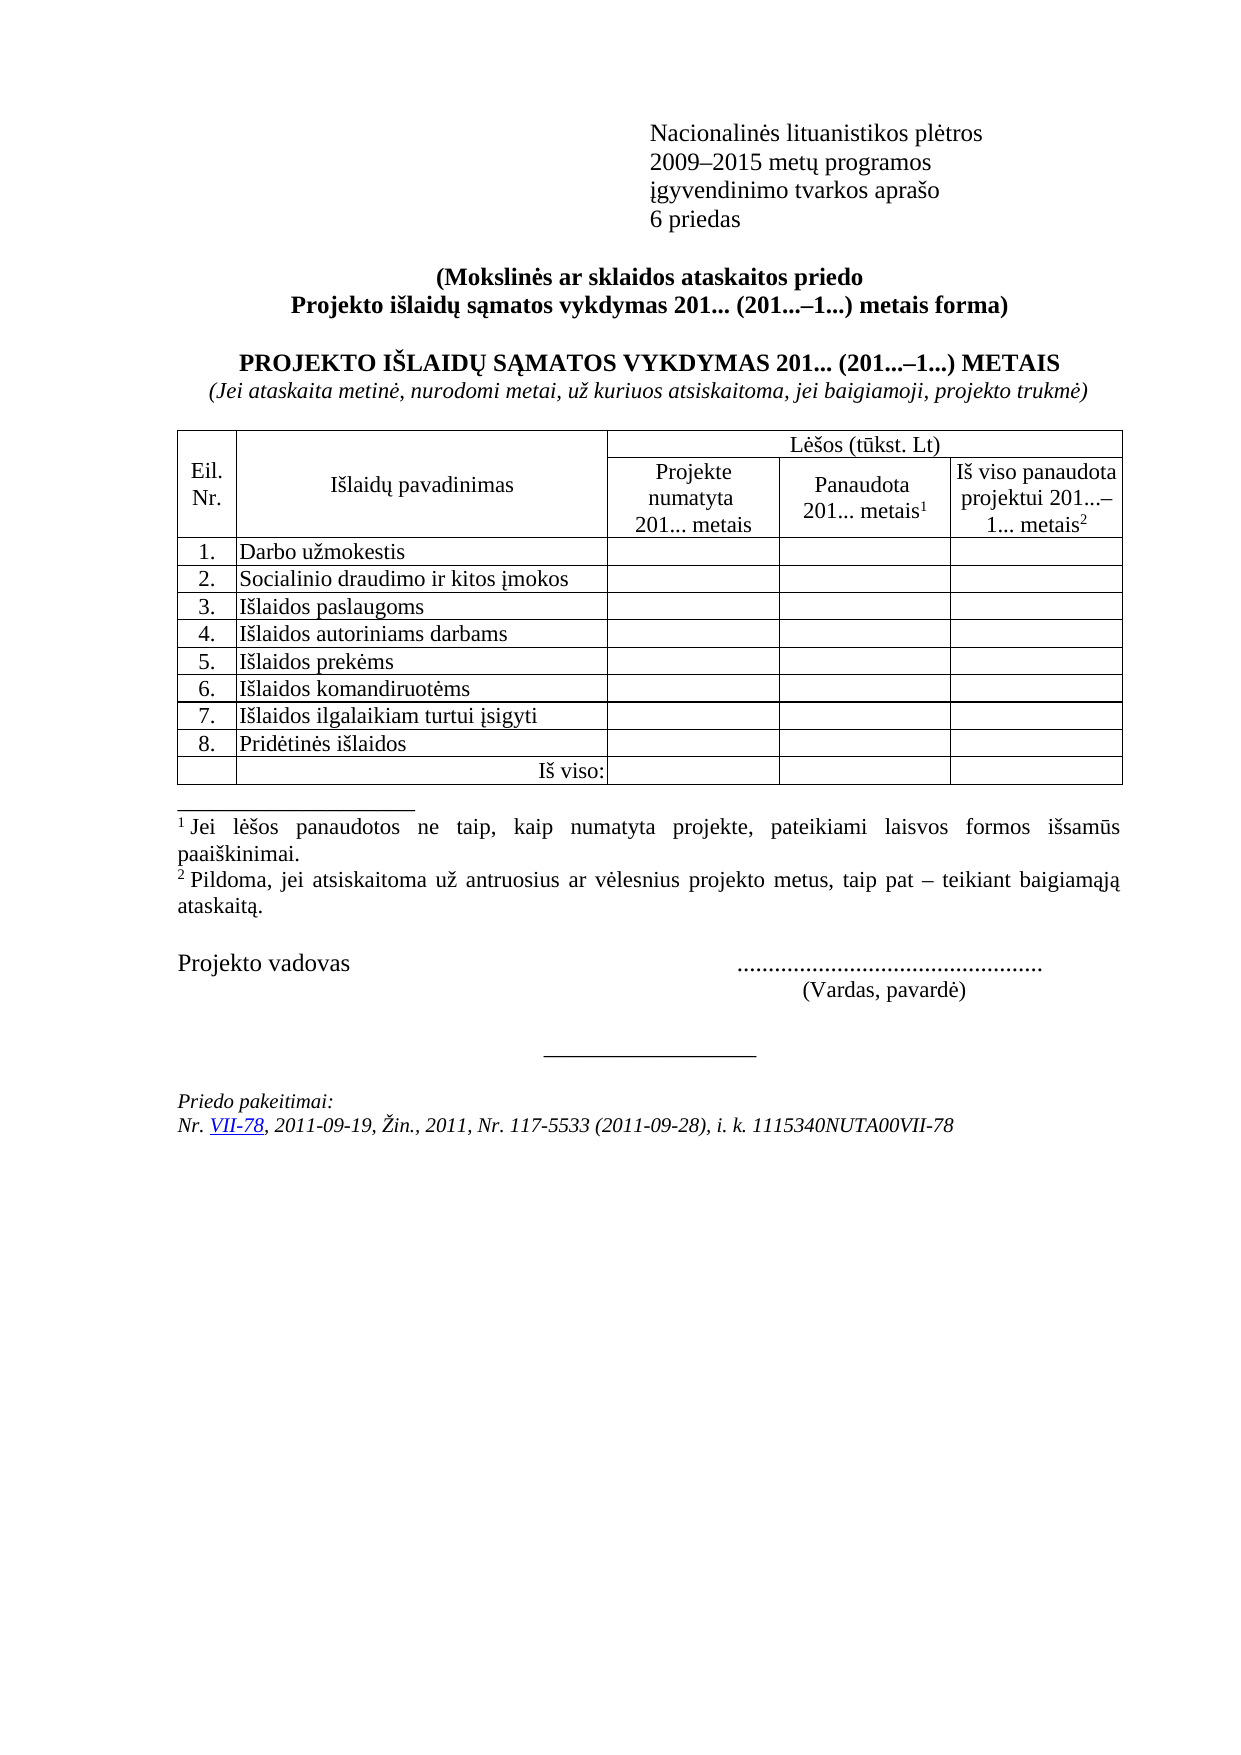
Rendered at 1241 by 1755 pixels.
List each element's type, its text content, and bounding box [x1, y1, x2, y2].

text PROJEKTO IŠLAIDŲ SĄMATOS VYKDYMAS 201... (201...–1...) METAIS [177, 348, 1122, 377]
table_cell Išlaidos paslaugoms [237, 593, 607, 619]
table_cell Panaudota 201... metais1 [780, 458, 950, 537]
text Nacionalinės lituanistikos plėtros [649, 118, 1122, 147]
text 2 Pildoma, jei atsiskaitoma už antruosius ar vėlesnius projekto metus, taip pat – teikiant baigiamąją ataskaitą. [177, 866, 1122, 919]
table_cell 2. [178, 566, 236, 592]
text 1 Jei lėšos panaudotos ne taip, kaip numatyta projekte, pateikiami laisvos formos išsamūs paaiškinimai. [177, 813, 1122, 866]
text Projekto vadovas ................................................. [177, 948, 1122, 976]
table_cell [608, 538, 779, 564]
text (Jei ataskaita metinė, nurodomi metai, už kuriuos atsiskaitoma, jei baigiamoji, projekto trukmė) [177, 377, 1122, 403]
table_cell [780, 757, 950, 784]
table_cell Pridėtinės išlaidos [237, 730, 607, 756]
table_cell [608, 757, 779, 784]
table_cell Iš viso: [237, 757, 607, 784]
text Nr. VII-78, 2011-09-19, Žin., 2011, Nr. 117-5533 (2011-09-28), i. k. 1115340NUTA00VII-78 [177, 1113, 1122, 1137]
table_cell [780, 730, 950, 756]
table_cell [608, 675, 779, 701]
table_cell [951, 538, 1122, 564]
table_cell 1. [178, 538, 236, 564]
table_cell [780, 648, 950, 674]
table_cell 4. [178, 620, 236, 647]
text _________________ [177, 1031, 1122, 1060]
table_cell [951, 703, 1122, 729]
table_cell [178, 757, 236, 784]
table_cell [951, 675, 1122, 701]
table_cell [780, 703, 950, 729]
text 2009–2015 metų programos [649, 147, 1122, 176]
table_header Eil. Nr. [178, 431, 236, 537]
table_cell [608, 566, 779, 592]
table_cell 6. [178, 675, 236, 701]
text ___________________ [177, 785, 1122, 813]
text įgyvendinimo tvarkos aprašo [649, 176, 1122, 204]
table_cell [951, 620, 1122, 647]
text 6 priedas [649, 204, 1122, 233]
table_cell 5. [178, 648, 236, 674]
table_cell [780, 566, 950, 592]
table_header Lėšos (tūkst. Lt) [608, 431, 1122, 457]
table_cell Išlaidos komandiruotėms [237, 675, 607, 701]
table_cell [608, 648, 779, 674]
table_cell Išlaidos prekėms [237, 648, 607, 674]
table_cell [951, 593, 1122, 619]
table_cell Socialinio draudimo ir kitos įmokos [237, 566, 607, 592]
text Priedo pakeitimai: [177, 1089, 1122, 1113]
table_cell [951, 566, 1122, 592]
text (Vardas, pavardė) [177, 976, 1122, 1003]
table_cell Projekte numatyta 201... metais [608, 458, 779, 537]
table_cell [608, 703, 779, 729]
table_cell Išlaidos ilgalaikiam turtui įsigyti [237, 703, 607, 729]
table_cell [780, 620, 950, 647]
table_cell [608, 620, 779, 647]
table_header Išlaidų pavadinimas [237, 431, 607, 537]
table_cell [780, 538, 950, 564]
table_cell Iš viso panaudota projektui 201...–1... metais2 [951, 458, 1122, 537]
table_cell [780, 593, 950, 619]
text (Mokslinės ar sklaidos ataskaitos priedo Projekto išlaidų sąmatos vykdymas 201... (201...–1...) metais forma) [177, 262, 1122, 319]
table_cell [608, 593, 779, 619]
table_cell 7. [178, 703, 236, 729]
table_cell [780, 675, 950, 701]
table_cell [951, 757, 1122, 784]
table_cell [951, 730, 1122, 756]
table_cell Darbo užmokestis [237, 538, 607, 564]
table_cell 8. [178, 730, 236, 756]
table_cell [608, 730, 779, 756]
table_cell Išlaidos autoriniams darbams [237, 620, 607, 647]
table_cell 3. [178, 593, 236, 619]
table_cell [951, 648, 1122, 674]
